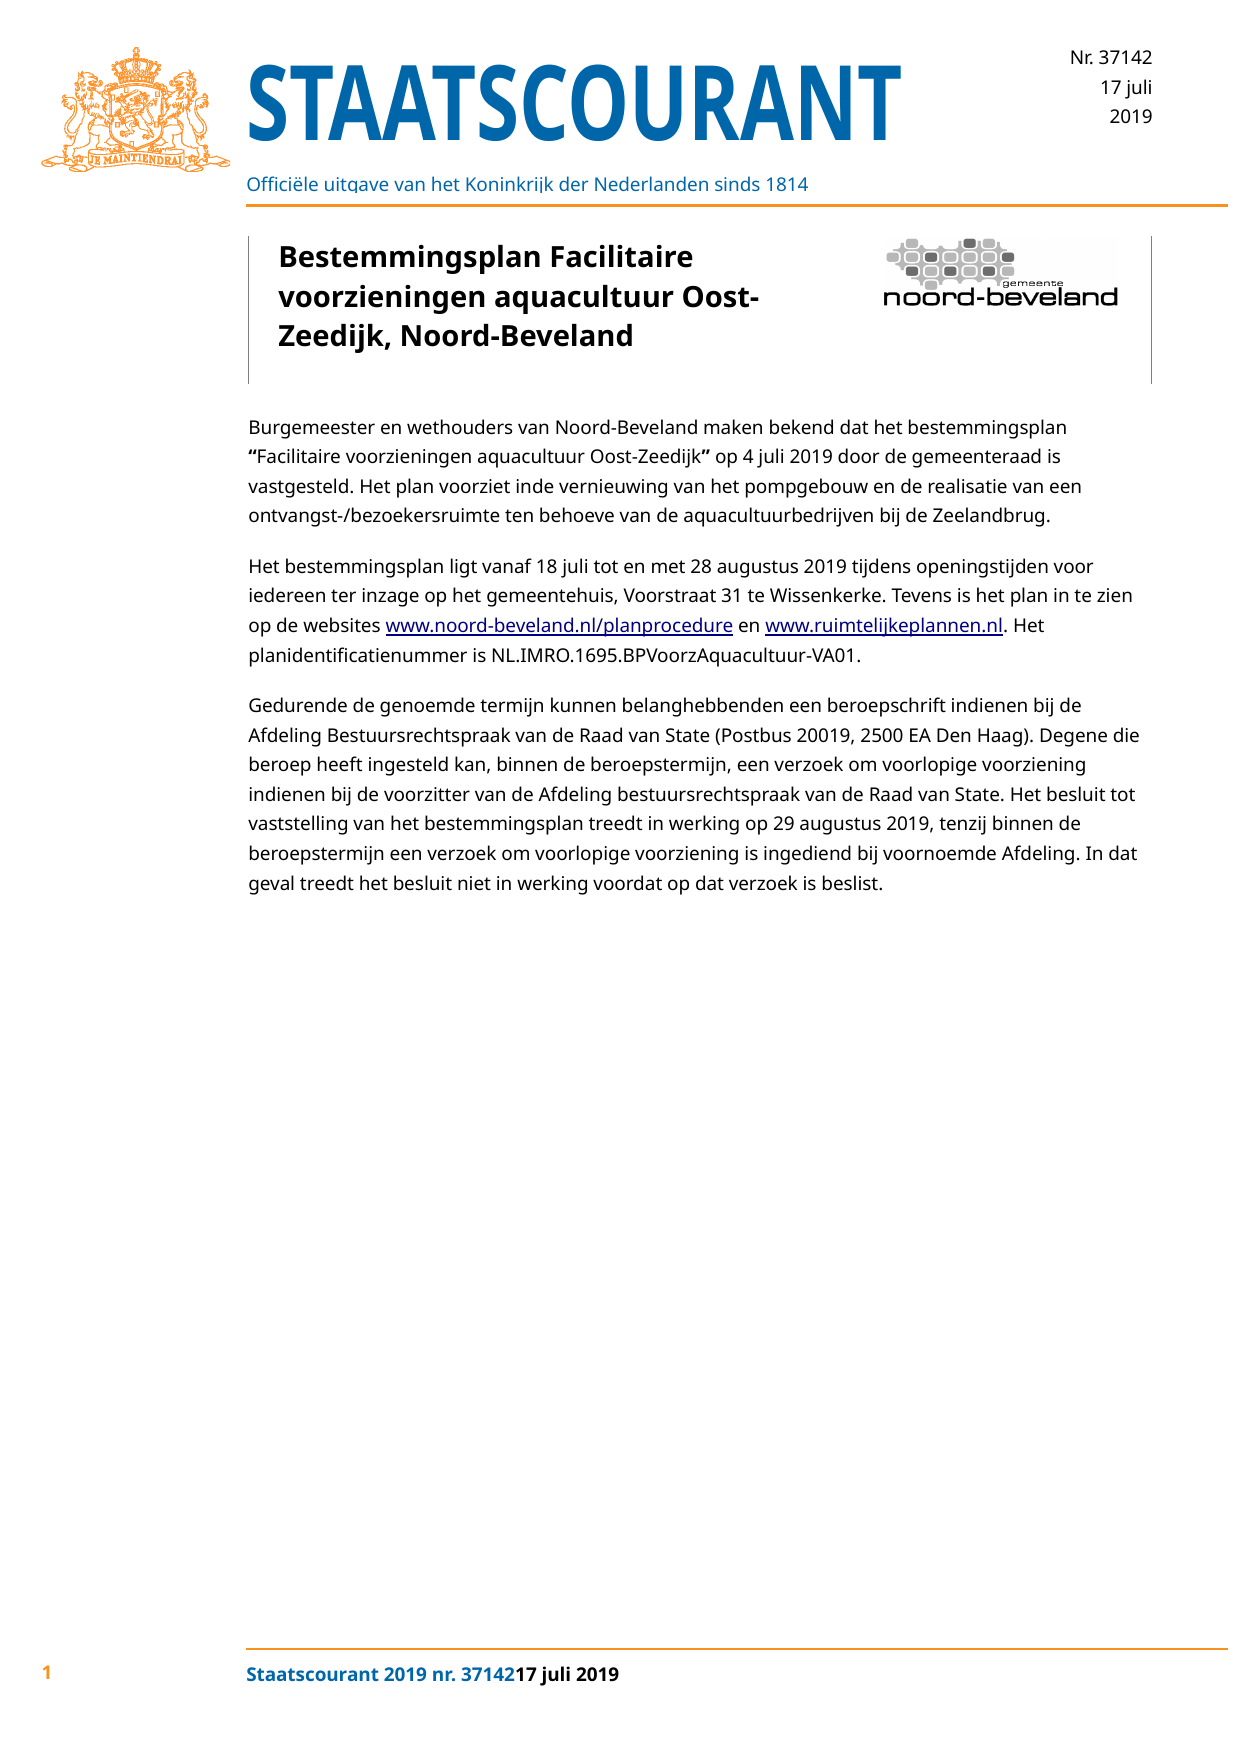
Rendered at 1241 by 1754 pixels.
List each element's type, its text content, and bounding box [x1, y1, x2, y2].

text Burgemeester en wethouders van Noord-Beveland maken bekend dat het bestemmingsplan “Facilitaire voorzieningen aquacultuur Oost-Zeedijk” op 4 juli 2019 door de gemeenteraad is vastgesteld. Het plan voorziet inde vernieuwing van het pompgebouw en de realisatie van een ontvangst-/bezoekersruimte ten behoeve van de aquacultuurbedrijven bij de Zeelandbrug. [248, 414, 1152, 528]
picture [41, 47, 231, 172]
picture [882, 236, 1119, 308]
text Gedurende de genoemde termijn kunnen belanghebbenden een beroepschrift indienen bij de Afdeling Bestuursrechtspraak van de Raad van State (Postbus 20019, 2500 EA Den Haag). Degene die beroep heeft ingesteld kan, binnen de beroepstermijn, een verzoek om voorlopige voorziening indienen bij de voorzitter van de Afdeling bestuursrechtspraak van de Raad van State. Het besluit tot vaststelling van het bestemmingsplan treedt in werking op 29 augustus 2019, tenzij binnen de beroepstermijn een verzoek om voorlopige voorziening is ingediend bij voornoemde Afdeling. In dat geval treedt het besluit niet in werking voordat op dat verzoek is beslist. [248, 692, 1152, 896]
table_header [850, 236, 1151, 384]
table_header Bestemmingsplan Facilitaire voorzieningen aquacultuur Oost-Zeedijk, Noord-Beveland [249, 236, 850, 384]
text Het bestemmingsplan ligt vanaf 18 juli tot en met 28 augustus 2019 tijdens openingstijden voor iedereen ter inzage op het gemeentehuis, Voorstraat 31 te Wissenkerke. Tevens is het plan in te zien op de websites www.noord-beveland.nl/planprocedure en www.ruimtelijkeplannen.nl. Het planidentificatienummer is NL.IMRO.1695.BPVoorzAquacultuur-VA01. [248, 553, 1152, 668]
